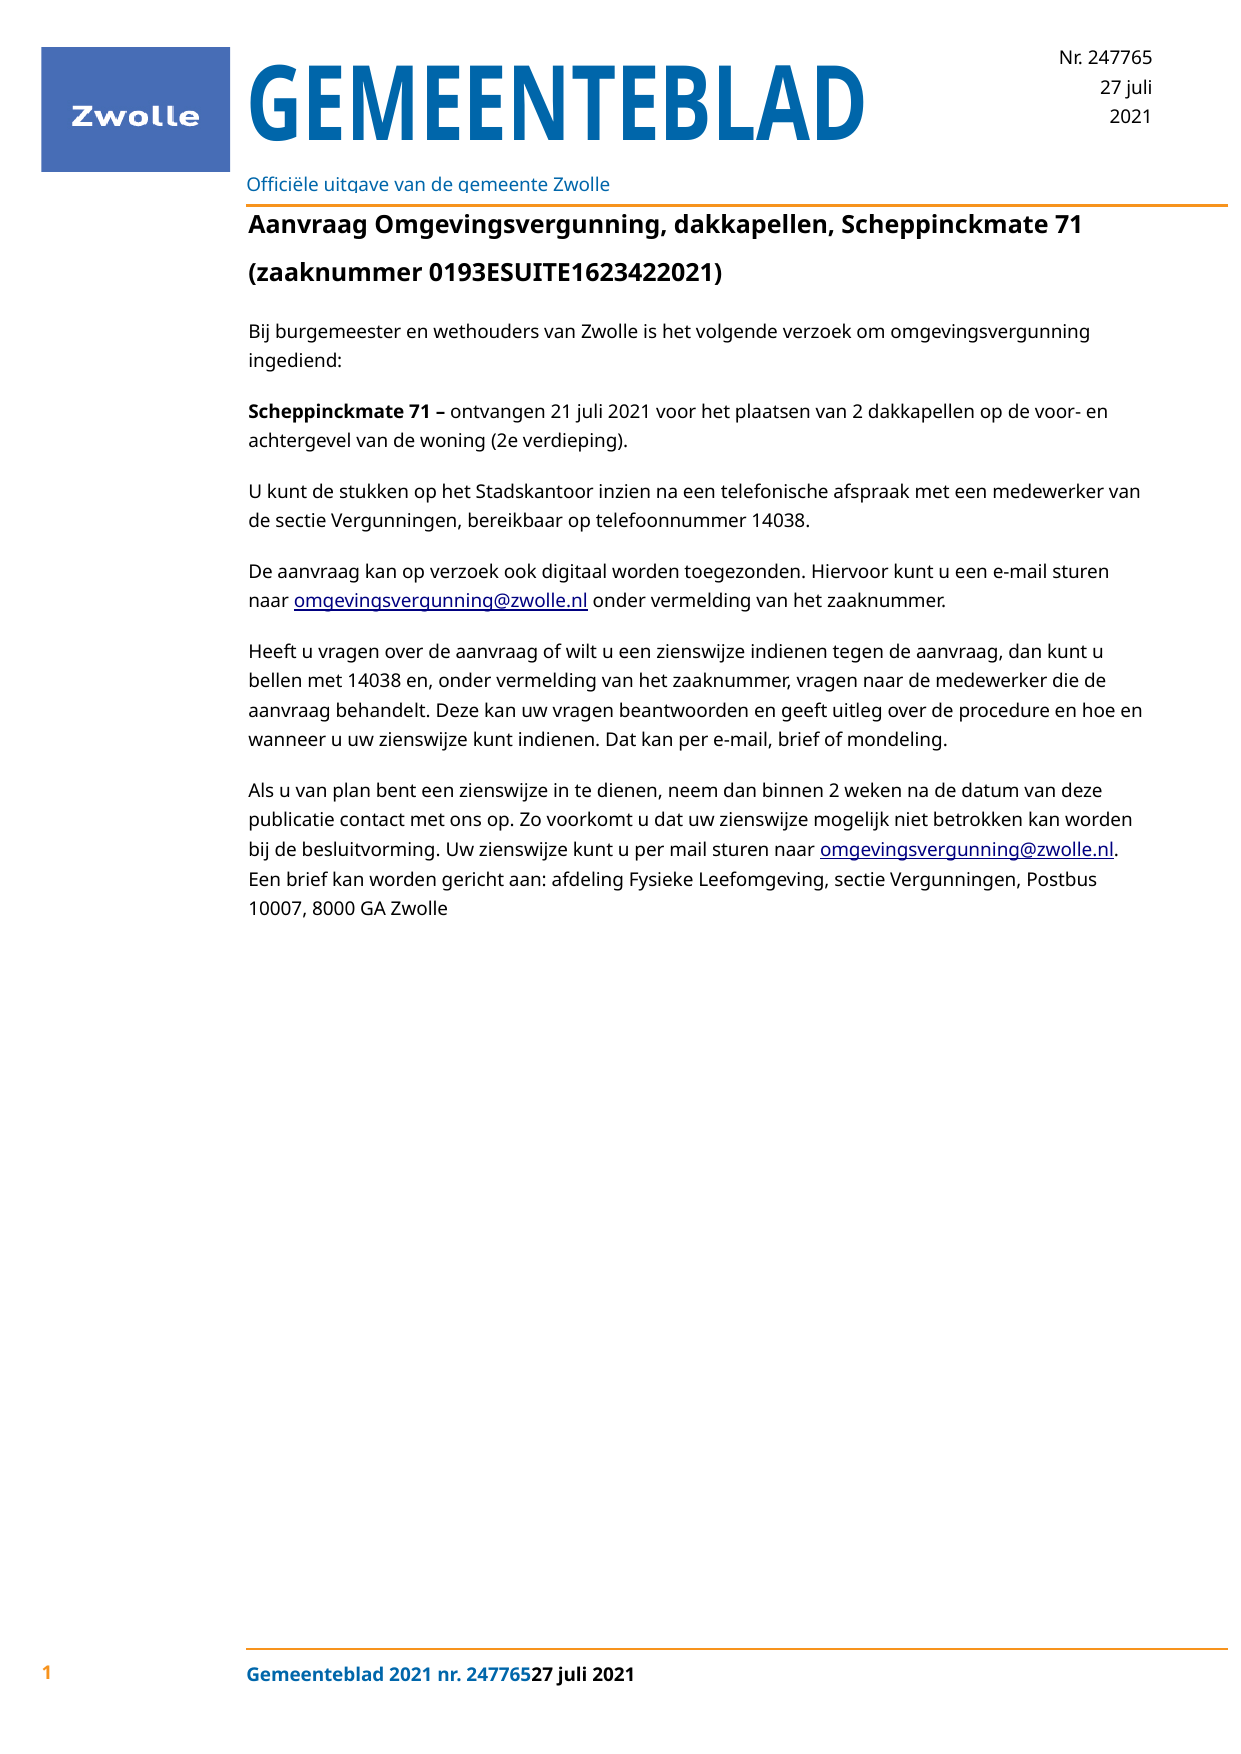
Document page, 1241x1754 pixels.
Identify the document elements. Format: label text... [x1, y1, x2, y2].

text De aanvraag kan op verzoek ook digitaal worden toegezonden. Hiervoor kunt u een e-mail sturen naar omgevingsvergunning@zwolle.nl onder vermelding van het zaaknummer. [248, 558, 1152, 613]
text Aanvraag Omgevingsvergunning, dakkapellen, Scheppinckmate 71 (zaaknummer 0193ESUITE1623422021) [248, 207, 1152, 288]
picture [41, 47, 231, 172]
text U kunt de stukken op het Stadskantoor inzien na een telefonische afspraak met een medewerker van de sectie Vergunningen, bereikbaar op telefoonnummer 14038. [248, 478, 1152, 533]
text Als u van plan bent een zienswijze in te dienen, neem dan binnen 2 weken na de datum van deze publicatie contact met ons op. Zo voorkomt u dat uw zienswijze mogelijk niet betrokken kan worden bij de besluitvorming. Uw zienswijze kunt u per mail sturen naar omgevingsvergunning@zwolle.nl. Een brief kan worden gericht aan: afdeling Fysieke Leefomgeving, sectie Vergunningen, Postbus 10007, 8000 GA Zwolle [248, 777, 1152, 921]
text Scheppinckmate 71 – ontvangen 21 juli 2021 voor het plaatsen van 2 dakkapellen op de voor- en achtergevel van de woning (2e verdieping). [248, 398, 1152, 453]
text Heeft u vragen over de aanvraag of wilt u een zienswijze indienen tegen de aanvraag, dan kunt u bellen met 14038 en, onder vermelding van het zaaknummer, vragen naar de medewerker die de aanvraag behandelt. Deze kan uw vragen beantwoorden en geeft uitleg over de procedure en hoe en wanneer u uw zienswijze kunt indienen. Dat kan per e-mail, brief of mondeling. [248, 638, 1152, 752]
text Bij burgemeester en wethouders van Zwolle is het volgende verzoek om omgevingsvergunning ingediend: [248, 318, 1152, 373]
